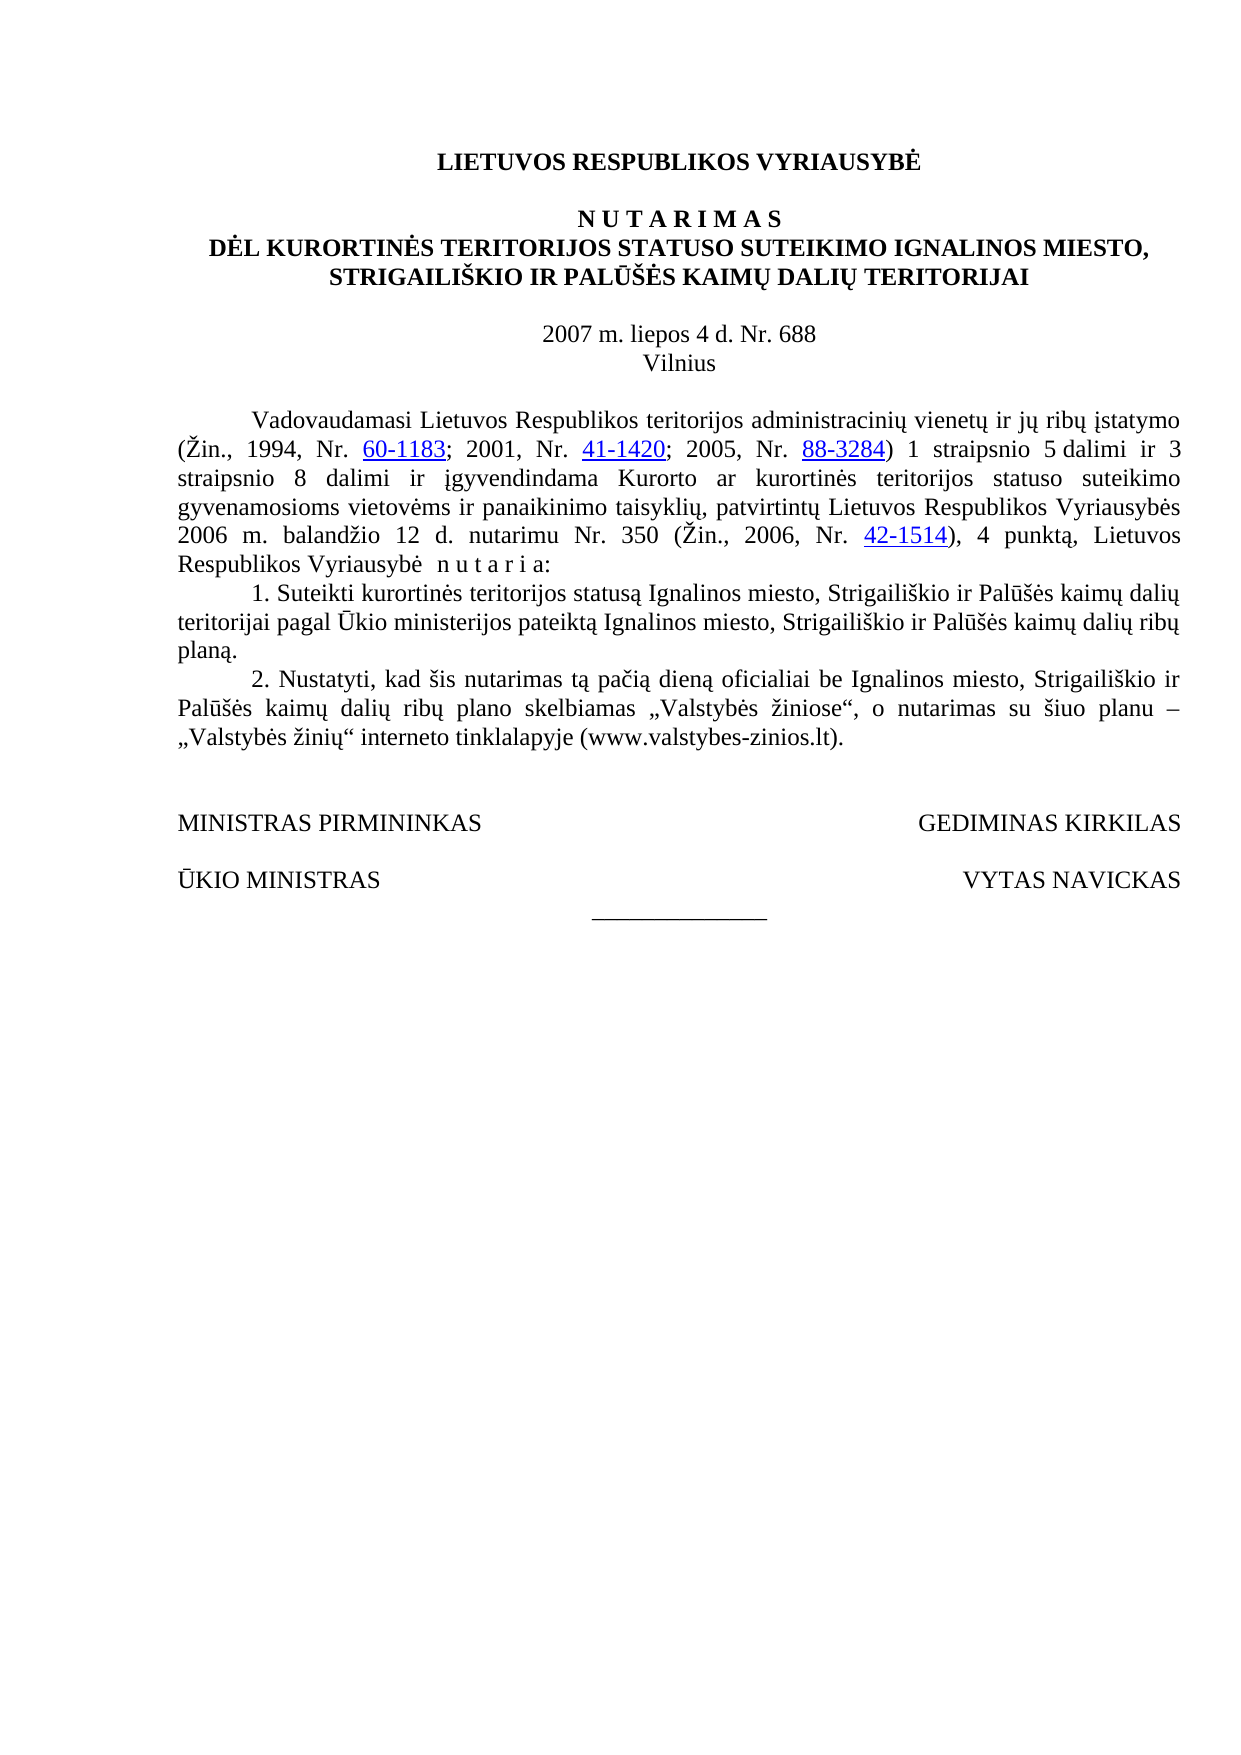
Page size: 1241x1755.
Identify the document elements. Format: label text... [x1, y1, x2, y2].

text ______________ [177, 894, 1181, 923]
text DĖL KURORTINĖS TERITORIJOS STATUSO SUTEIKIMO IGNALINOS MIESTO, STRIGAILIŠKIO IR PALŪŠĖS KAIMŲ DALIŲ TERITORIJAI [177, 233, 1181, 291]
text 2. Nustatyti, kad šis nutarimas tą pačią dieną oficialiai be Ignalinos miesto, Strigailiškio ir Palūšės kaimų dalių ribų plano skelbiamas „Valstybės žiniose“, o nutarimas su šiuo planu – „Valstybės žinių“ interneto tinklalapyje (www.valstybes-zinios.lt). [177, 664, 1181, 751]
text Ūkio ministras Vytas Navickas [177, 866, 1181, 894]
text 1. Suteikti kurortinės teritorijos statusą Ignalinos miesto, Strigailiškio ir Palūšės kaimų dalių teritorijai pagal Ūkio ministerijos pateiktą Ignalinos miesto, Strigailiškio ir Palūšės kaimų dalių ribų planą. [177, 578, 1181, 664]
text Vilnius [177, 348, 1181, 377]
text Vadovaudamasi Lietuvos Respublikos teritorijos administracinių vienetų ir jų ribų įstatymo (Žin., 1994, Nr. 60-1183; 2001, Nr. 41-1420; 2005, Nr. 88-3284) 1 straipsnio 5 dalimi ir 3 straipsnio 8 dalimi ir įgyvendindama Kurorto ar kurortinės teritorijos statuso suteikimo gyvenamosioms vietovėms ir panaikinimo taisyklių, patvirtintų Lietuvos Respublikos Vyriausybės 2006 m. balandžio 12 d. nutarimu Nr. 350 (Žin., 2006, Nr. 42-1514), 4 punktą, Lietuvos Respublikos Vyriausybė nutaria: [177, 406, 1181, 578]
text LIETUVOS RESPUBLIKOS VYRIAUSYBĖ [177, 147, 1181, 176]
text N U T A R I M A S [177, 204, 1181, 233]
text 2007 m. liepos 4 d. Nr. 688 [177, 319, 1181, 348]
text Ministras Pirmininkas Gediminas Kirkilas [177, 808, 1181, 837]
